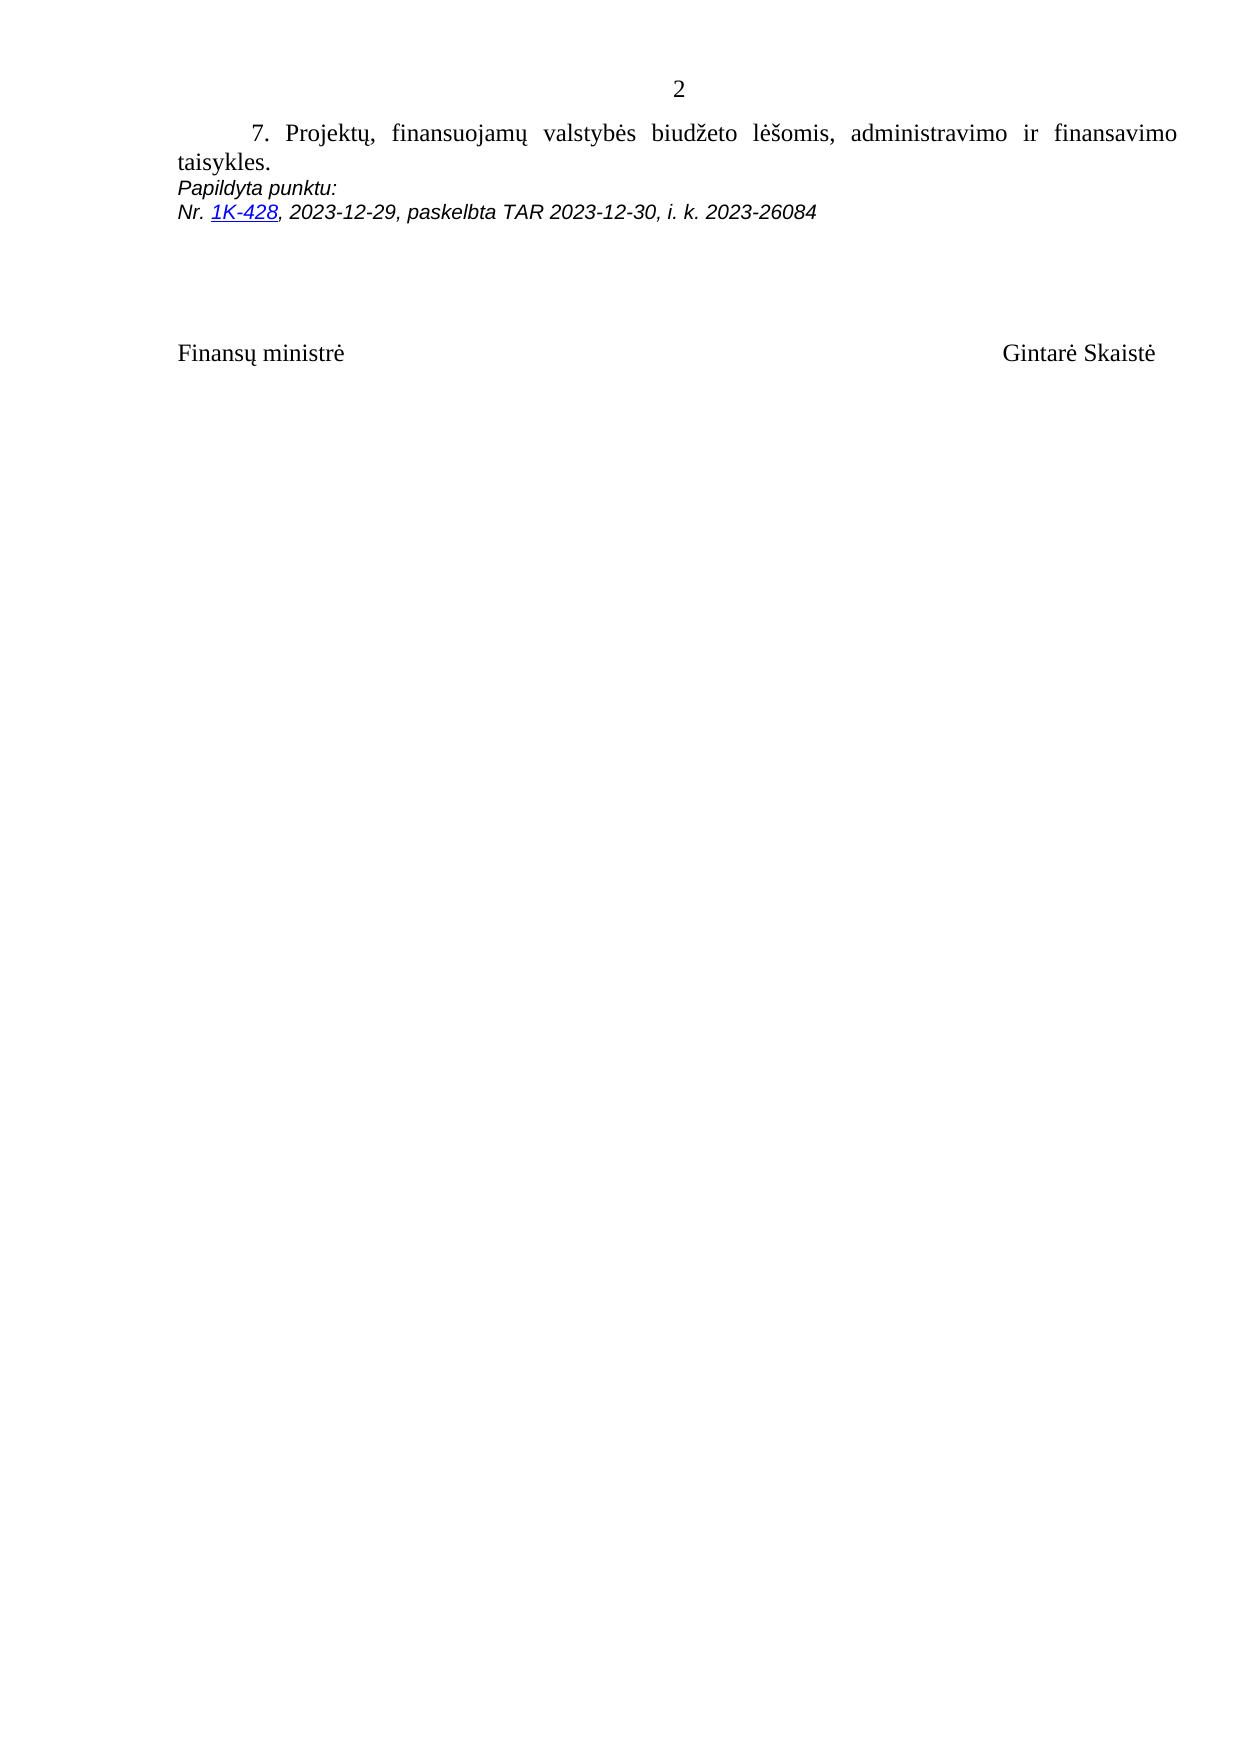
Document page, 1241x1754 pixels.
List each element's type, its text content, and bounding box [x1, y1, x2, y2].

text Nr. 1K-428, 2023-12-29, paskelbta TAR 2023-12-30, i. k. 2023-26084 [177, 199, 1181, 223]
text 7. Projektų, finansuojamų valstybės biudžeto lėšomis, administravimo ir finansavimo taisykles. [177, 118, 1178, 176]
text Finansų ministrė Gintarė Skaistė [177, 338, 1181, 367]
text Papildyta punktu: [177, 176, 1181, 199]
